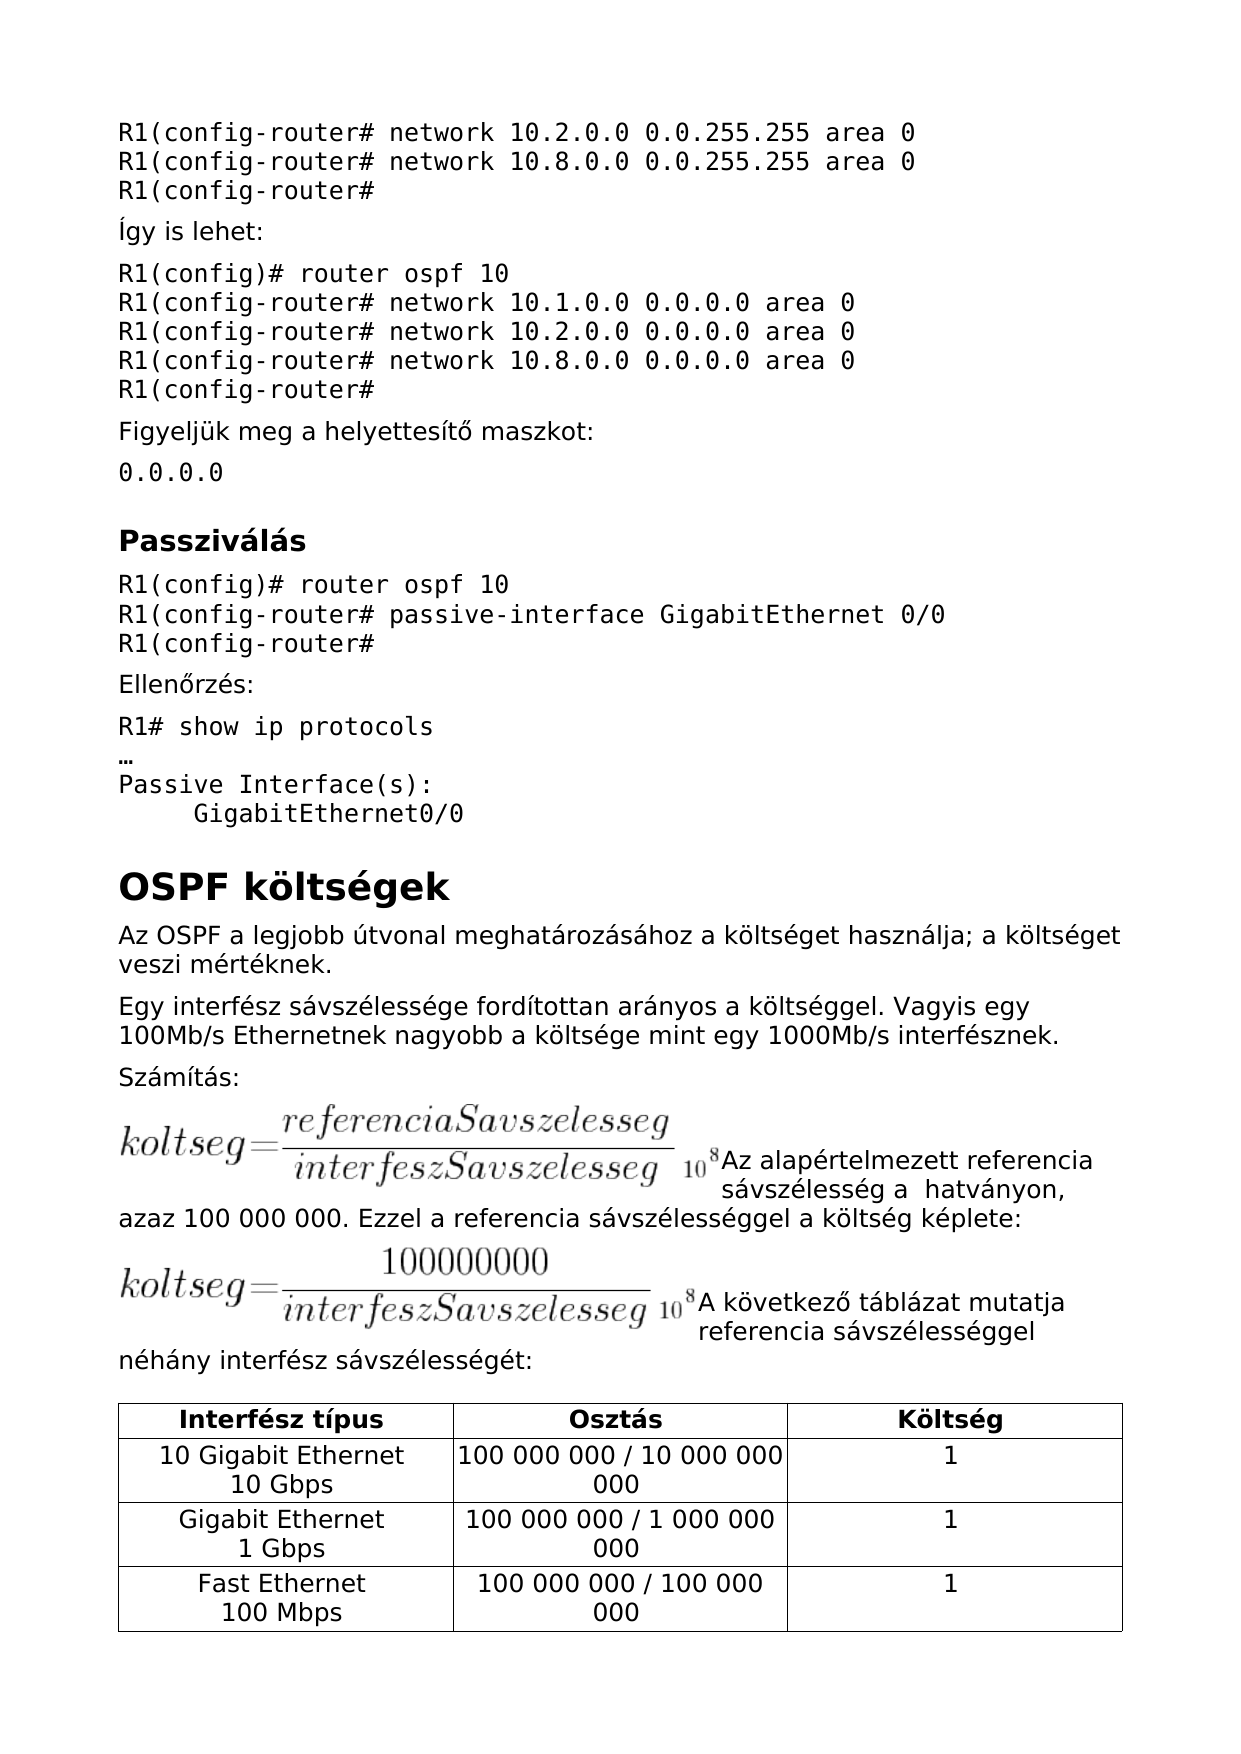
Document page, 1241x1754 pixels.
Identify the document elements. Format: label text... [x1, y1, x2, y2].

subtitle OSPF költségek [118, 865, 1122, 909]
table_cell 100 000 000 / 10 000 000 000 [454, 1439, 787, 1502]
table_header Költség [788, 1404, 1122, 1438]
subtitle Passziválás [118, 524, 1122, 558]
table_cell 100 000 000 / 1 000 000 000 [454, 1503, 787, 1566]
table_cell Gigabit Ethernet 1 Gbps [119, 1503, 453, 1566]
text Így is lehet: [118, 217, 1122, 247]
table_cell 10 Gigabit Ethernet 10 Gbps [119, 1439, 453, 1502]
text Figyeljük meg a helyettesítő maszkot: [118, 417, 1122, 446]
picture [118, 1246, 698, 1334]
table_header Interfész típus [119, 1404, 453, 1438]
table_header Osztás [454, 1404, 787, 1438]
text R1(config-router# network 10.2.0.0 0.0.255.255 area 0 R1(config-router# network 10.8.0.0 0.0.255.255 area 0 R1(config-router# [118, 118, 1122, 206]
picture [118, 1104, 722, 1192]
table_cell 1 [788, 1439, 1122, 1502]
text R1(config)# router ospf 10 R1(config-router# passive-interface GigabitEthernet 0/0 R1(config-router# [118, 571, 1122, 658]
table_cell Fast Ethernet 100 Mbps [119, 1567, 453, 1631]
text Egy interfész sávszélessége fordítottan arányos a költséggel. Vagyis egy 100Mb/s Ethernetnek nagyobb a költsége mint egy 1000Mb/s interfésznek. [118, 992, 1122, 1050]
text A következő táblázat mutatja referencia sávszélességgel néhány interfész sávszélességét: [118, 1288, 1122, 1375]
text R1# show ip protocols … Passive Interface(s): GigabitEthernet0/0 [118, 712, 1122, 828]
text 0.0.0.0 [118, 458, 1122, 487]
text Számítás: [118, 1063, 1122, 1092]
text Az alapértelmezett referencia sávszélesség a hatványon, azaz 100 000 000. Ezzel a referencia sávszélességgel a költség képlete: [118, 1146, 1122, 1234]
table_cell 1 [788, 1567, 1122, 1631]
table_cell 1 [788, 1503, 1122, 1566]
text Az OSPF a legjobb útvonal meghatározásához a költséget használja; a költséget veszi mértéknek. [118, 921, 1122, 979]
text R1(config)# router ospf 10 R1(config-router# network 10.1.0.0 0.0.0.0 area 0 R1(config-router# network 10.2.0.0 0.0.0.0 area 0 R1(config-router# network 10.8.0.0 0.0.0.0 area 0 R1(config-router# [118, 259, 1122, 405]
table_cell 100 000 000 / 100 000 000 [454, 1567, 787, 1631]
text Ellenőrzés: [118, 670, 1122, 699]
